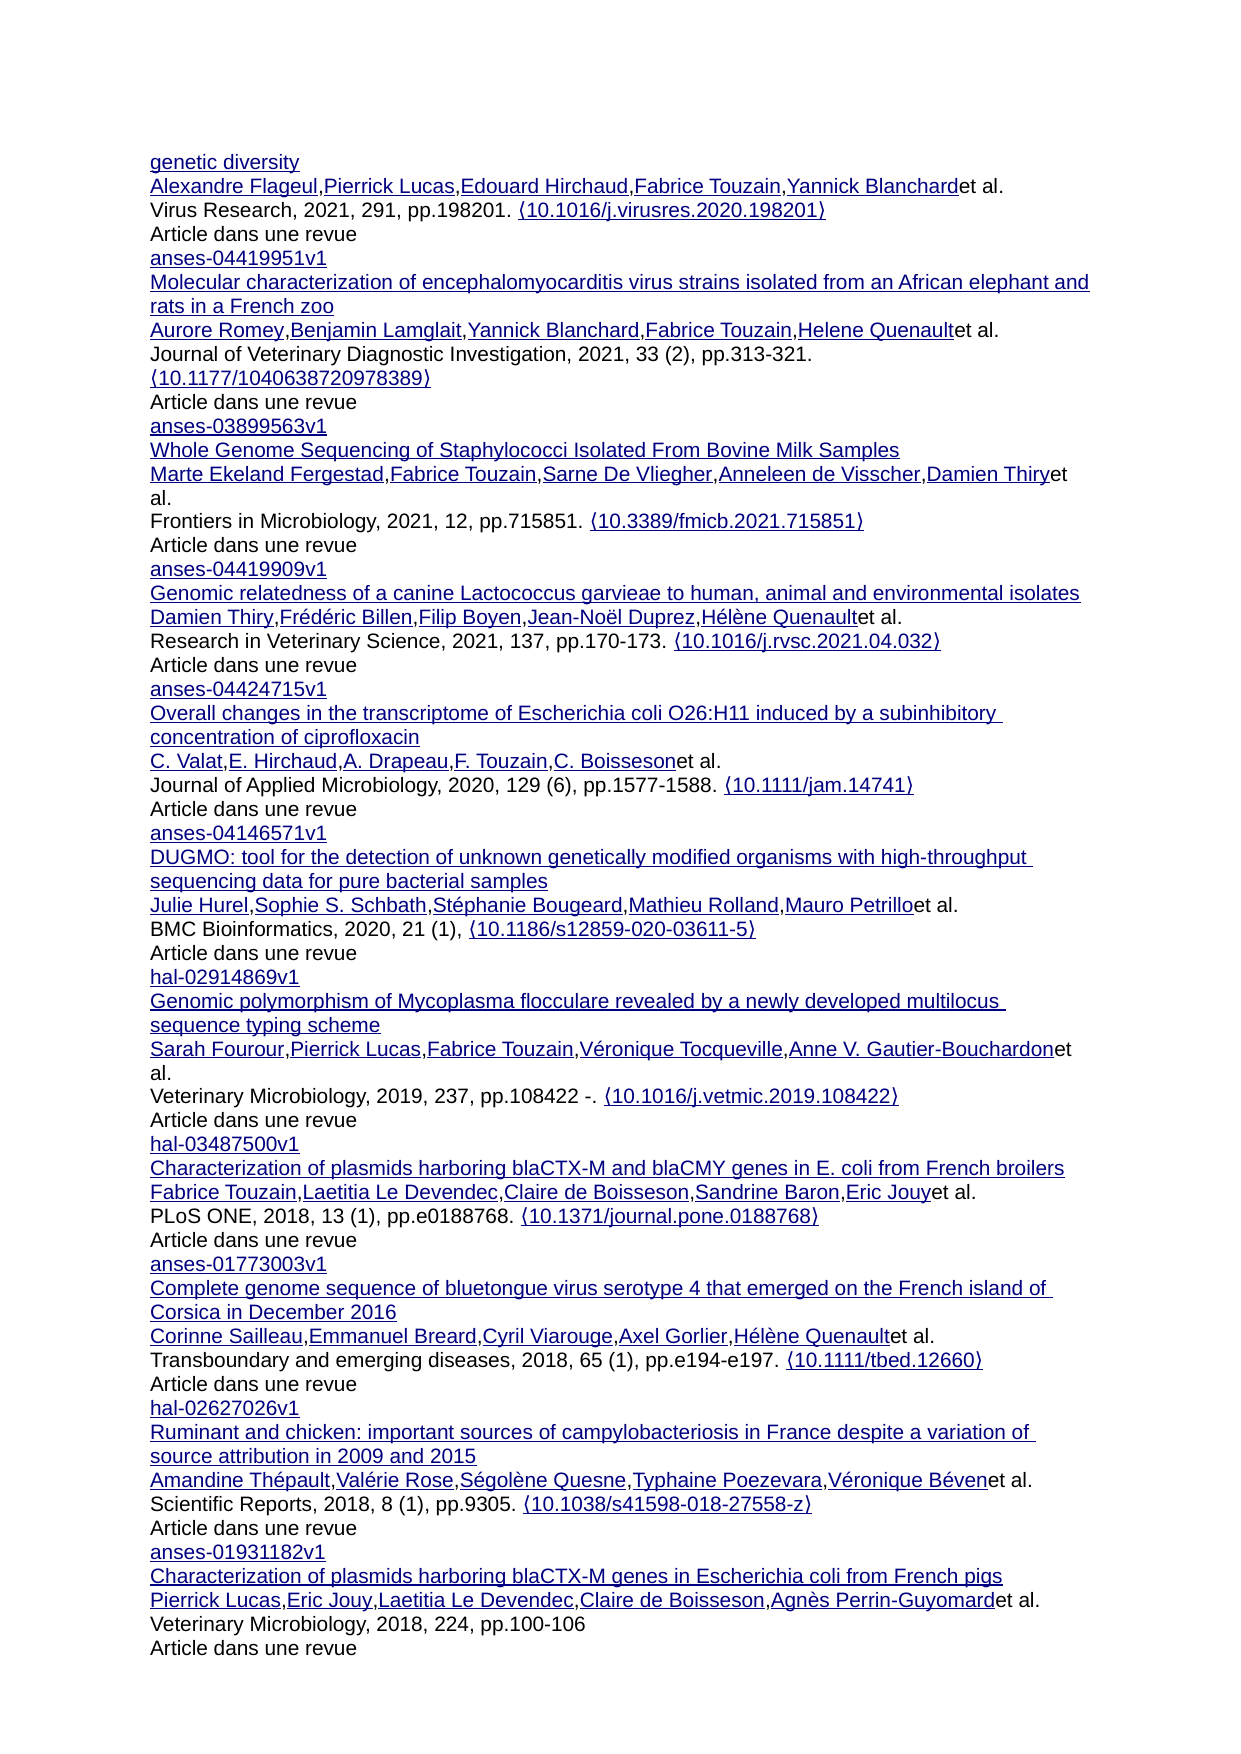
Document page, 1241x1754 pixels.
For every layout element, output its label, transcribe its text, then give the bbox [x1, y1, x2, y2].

table_cell Whole Genome Sequencing of Staphylococci Isolated From Bovine Milk Samples Marte Ekeland Fergestad,Fabrice Touzain,Sarne De Vliegher,Anneleen de Visscher,Damien Thiryet al. Frontiers in Microbiology, 2021, 12, pp.715851. ⟨10.3389/fmicb.2021.715851⟩ Article dans une revue anses-04419909v1 [150, 438, 1090, 581]
table_cell genetic diversity Alexandre Flageul,Pierrick Lucas,Edouard Hirchaud,Fabrice Touzain,Yannick Blanchardet al. Virus Research, 2021, 291, pp.198201. ⟨10.1016/j.virusres.2020.198201⟩ Article dans une revue anses-04419951v1 [150, 150, 1090, 270]
table_cell Genomic relatedness of a canine Lactococcus garvieae to human, animal and environmental isolates Damien Thiry,Frédéric Billen,Filip Boyen,Jean-Noël Duprez,Hélène Quenaultet al. Research in Veterinary Science, 2021, 137, pp.170-173. ⟨10.1016/j.rvsc.2021.04.032⟩ Article dans une revue anses-04424715v1 [150, 581, 1090, 701]
table_cell Characterization of plasmids harboring blaCTX-M genes in Escherichia coli from French pigs Pierrick Lucas,Eric Jouy,Laetitia Le Devendec,Claire de Boisseson,Agnès Perrin-Guyomardet al. Veterinary Microbiology, 2018, 224, pp.100-106 Article dans une revue [150, 1564, 1090, 1659]
table_cell DUGMO: tool for the detection of unknown genetically modified organisms with high-throughput sequencing data for pure bacterial samples Julie Hurel,Sophie S. Schbath,Stéphanie Bougeard,Mathieu Rolland,Mauro Petrilloet al. BMC Bioinformatics, 2020, 21 (1), ⟨10.1186/s12859-020-03611-5⟩ Article dans une revue hal-02914869v1 [150, 845, 1090, 988]
table_cell Genomic polymorphism of Mycoplasma flocculare revealed by a newly developed multilocus sequence typing scheme Sarah Fourour,Pierrick Lucas,Fabrice Touzain,Véronique Tocqueville,Anne V. Gautier-Bouchardonet al. Veterinary Microbiology, 2019, 237, pp.108422 -. ⟨10.1016/j.vetmic.2019.108422⟩ Article dans une revue hal-03487500v1 [150, 989, 1090, 1156]
table_cell Characterization of plasmids harboring blaCTX-M and blaCMY genes in E. coli from French broilers Fabrice Touzain,Laetitia Le Devendec,Claire de Boisseson,Sandrine Baron,Eric Jouyet al. PLoS ONE, 2018, 13 (1), pp.e0188768. ⟨10.1371/journal.pone.0188768⟩ Article dans une revue anses-01773003v1 [150, 1156, 1090, 1276]
table_cell Ruminant and chicken: important sources of campylobacteriosis in France despite a variation of source attribution in 2009 and 2015 Amandine Thépault,Valérie Rose,Ségolène Quesne,Typhaine Poezevara,Véronique Bévenet al. Scientific Reports, 2018, 8 (1), pp.9305. ⟨10.1038/s41598-018-27558-z⟩ Article dans une revue anses-01931182v1 [150, 1420, 1090, 1563]
table_cell rats in a French zoo Aurore Romey,Benjamin Lamglait,Yannick Blanchard,Fabrice Touzain,Helene Quenaultet al. Journal of Veterinary Diagnostic Investigation, 2021, 33 (2), pp.313-321. ⟨10.1177/1040638720978389⟩ Article dans une revue anses-03899563v1 [150, 292, 1090, 437]
table_cell Overall changes in the transcriptome of Escherichia coli O26:H11 induced by a subinhibitory concentration of ciprofloxacin C. Valat,E. Hirchaud,A. Drapeau,F. Touzain,C. Boissesonet al. Journal of Applied Microbiology, 2020, 129 (6), pp.1577-1588. ⟨10.1111/jam.14741⟩ Article dans une revue anses-04146571v1 [150, 701, 1090, 845]
table_cell Complete genome sequence of bluetongue virus serotype 4 that emerged on the French island of Corsica in December 2016 Corinne Sailleau,Emmanuel Breard,Cyril Viarouge,Axel Gorlier,Hélène Quenaultet al. Transboundary and emerging diseases, 2018, 65 (1), pp.e194-e197. ⟨10.1111/tbed.12660⟩ Article dans une revue hal-02627026v1 [150, 1276, 1090, 1420]
table_cell Molecular characterization of encephalomyocarditis virus strains isolated from an African elephant and [150, 270, 1090, 291]
